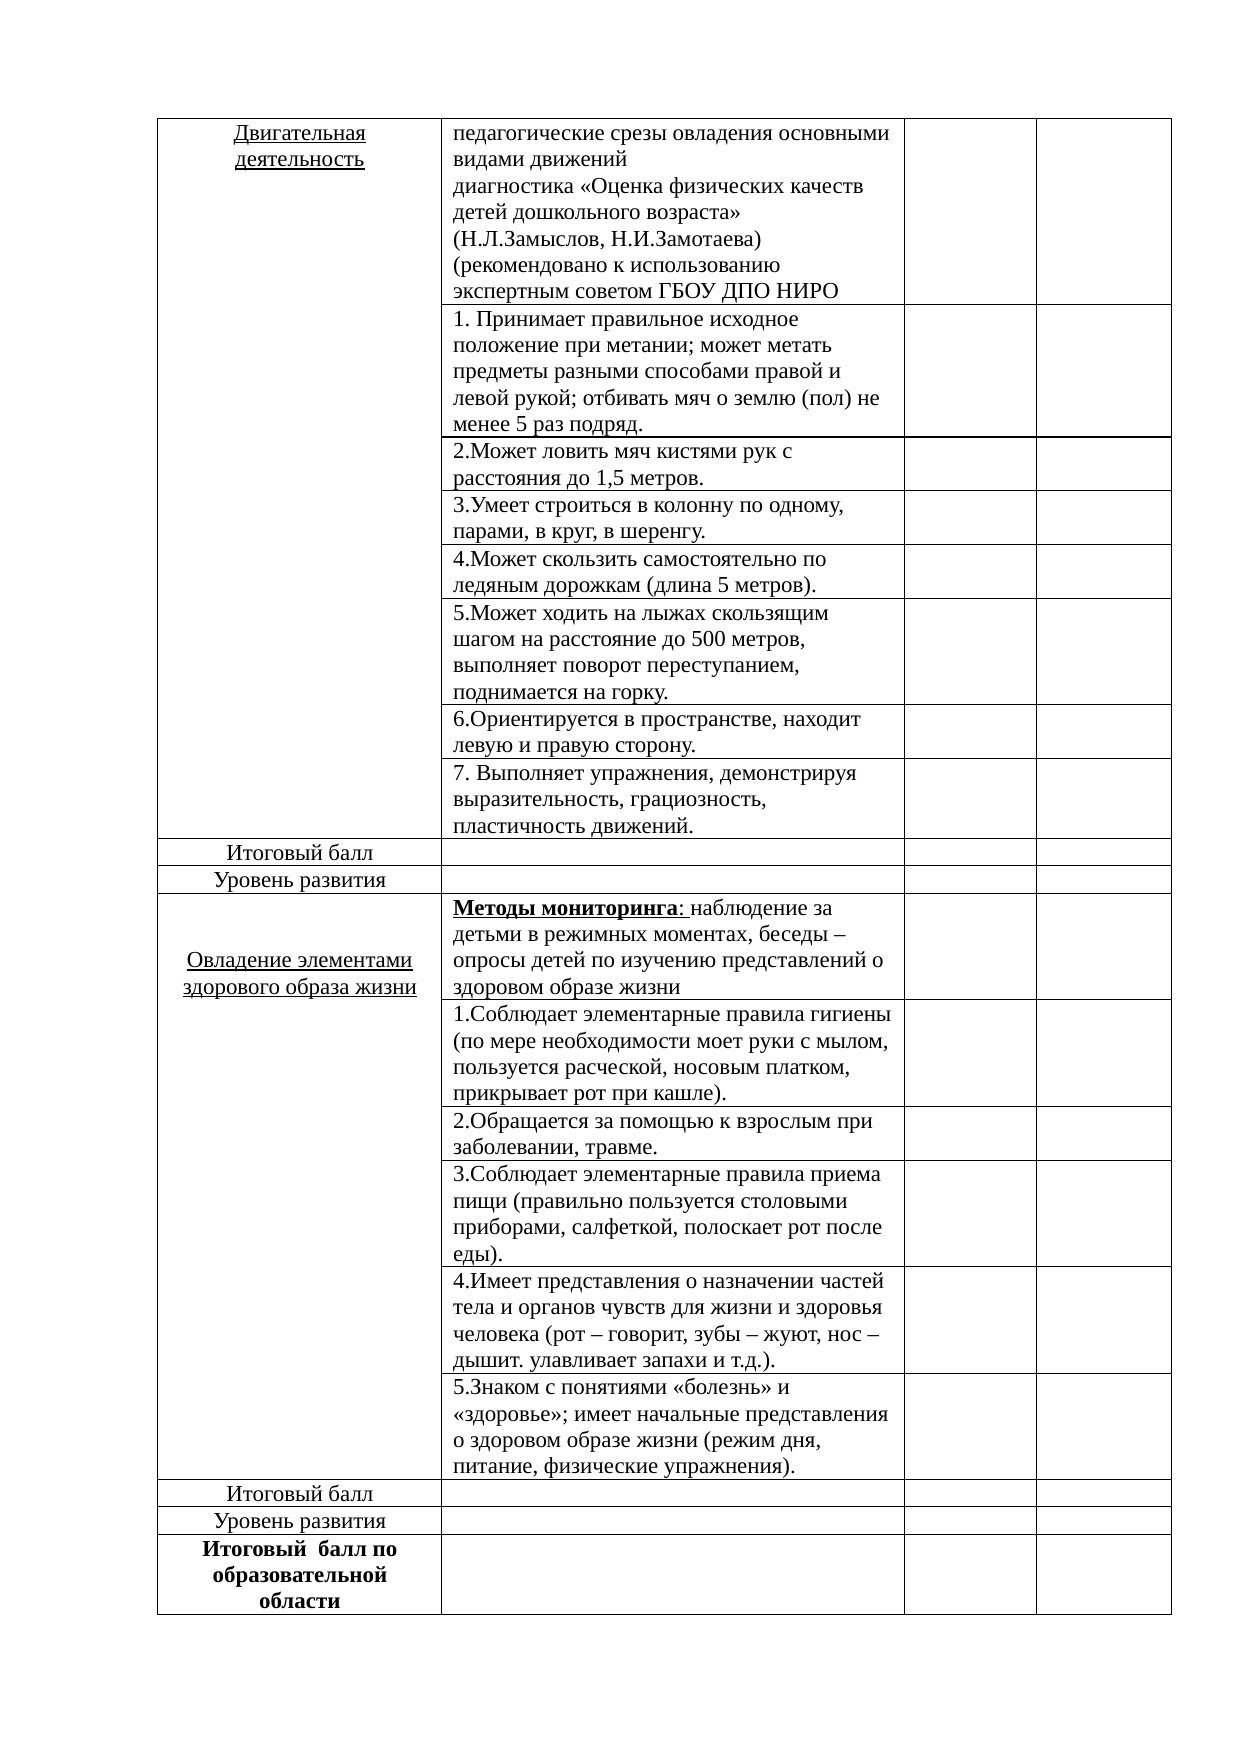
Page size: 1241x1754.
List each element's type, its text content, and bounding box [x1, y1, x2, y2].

table_cell 3.Умеет строиться в колонну по одному, парами, в круг, в шеренгу. [442, 491, 904, 544]
table_cell 4.Имеет представления о назначении частей тела и органов чувств для жизни и здоровья человека (рот – говорит, зубы – жуют, нос – дышит. улавливает запахи и т.д.). [442, 1267, 904, 1372]
table_cell педагогические срезы овладения основными видами движений диагностика «Оценка физических качеств детей дошкольного возраста» (Н.Л.Замыслов, Н.И.Замотаева) (рекомендовано к использованию экспертным советом ГБОУ ДПО НИРО [442, 119, 904, 304]
table_cell [442, 1507, 904, 1534]
table_cell [905, 866, 1036, 893]
table_cell [1037, 599, 1171, 704]
table_cell 1.Соблюдает элементарные правила гигиены (по мере необходимости моет руки с мылом, пользуется расческой, носовым платком, прикрывает рот при кашле). [442, 1000, 904, 1106]
table_cell Итоговый балл по образовательной области [158, 1535, 441, 1614]
table_cell 4.Может скользить самостоятельно по ледяным дорожкам (длина 5 метров). [442, 545, 904, 598]
table_cell 5.Знаком с понятиями «болезнь» и «здоровье»; имеет начальные представления о здоровом образе жизни (режим дня, питание, физические упражнения). [442, 1374, 904, 1479]
table_cell [1037, 1107, 1171, 1159]
table_cell [905, 759, 1036, 838]
table_cell [1037, 1267, 1171, 1372]
table_cell Двигательная деятельность [158, 119, 441, 838]
table_cell [905, 705, 1036, 758]
table_cell [1037, 491, 1171, 544]
table_cell [905, 1267, 1036, 1372]
table_cell [1037, 1507, 1171, 1534]
table_cell [905, 1107, 1036, 1159]
table_cell 2.Может ловить мяч кистями рук с расстояния до 1,5 метров. [442, 438, 904, 490]
table_cell [905, 119, 1036, 304]
table_cell [1037, 1000, 1171, 1106]
table_cell 7. Выполняет упражнения, демонстрируя выразительность, грациозность, пластичность движений. [442, 759, 904, 838]
table_cell Итоговый балл [158, 839, 441, 865]
table_cell [1037, 894, 1171, 999]
table_cell [905, 894, 1036, 999]
table_cell 3.Соблюдает элементарные правила приема пищи (правильно пользуется столовыми приборами, салфеткой, полоскает рот после еды). [442, 1161, 904, 1266]
table_cell [1037, 839, 1171, 865]
table_cell [1037, 1374, 1171, 1479]
table_cell [905, 599, 1036, 704]
table_cell [1037, 545, 1171, 598]
table_cell [905, 839, 1036, 865]
table_cell [1037, 1480, 1171, 1506]
table_cell [905, 1507, 1036, 1534]
table_cell [905, 1535, 1036, 1614]
table_cell 6.Ориентируется в пространстве, находит левую и правую сторону. [442, 705, 904, 758]
table_cell [442, 839, 904, 865]
table_cell 5.Может ходить на лыжах скользящим шагом на расстояние до 500 метров, выполняет поворот переступанием, поднимается на горку. [442, 599, 904, 704]
table_cell Уровень развития [158, 1507, 441, 1534]
table_cell [905, 545, 1036, 598]
table_cell [1037, 759, 1171, 838]
table_cell Овладение элементами здорового образа жизни [158, 894, 441, 1479]
table_cell 1. Принимает правильное исходное положение при метании; может метать предметы разными способами правой и левой рукой; отбивать мяч о землю (пол) не менее 5 раз подряд. [442, 305, 904, 436]
table_cell [442, 1535, 904, 1614]
table_cell [905, 1374, 1036, 1479]
table_cell Уровень развития [158, 866, 441, 893]
table_cell [1037, 305, 1171, 436]
table_cell [905, 1161, 1036, 1266]
table_cell [442, 866, 904, 893]
table_cell [905, 438, 1036, 490]
table_cell [442, 1480, 904, 1506]
table_cell [1037, 705, 1171, 758]
table_cell [1037, 438, 1171, 490]
table_cell Методы мониторинга: наблюдение за детьми в режимных моментах, беседы – опросы детей по изучению представлений о здоровом образе жизни [442, 894, 904, 999]
table_cell [1037, 1161, 1171, 1266]
table_cell [905, 305, 1036, 436]
table_cell [1037, 119, 1171, 304]
table_cell [905, 1000, 1036, 1106]
table_cell [905, 491, 1036, 544]
table_cell Итоговый балл [158, 1480, 441, 1506]
table_cell [905, 1480, 1036, 1506]
table_cell 2.Обращается за помощью к взрослым при заболевании, травме. [442, 1107, 904, 1159]
table_cell [1037, 1535, 1171, 1614]
table_cell [1037, 866, 1171, 893]
